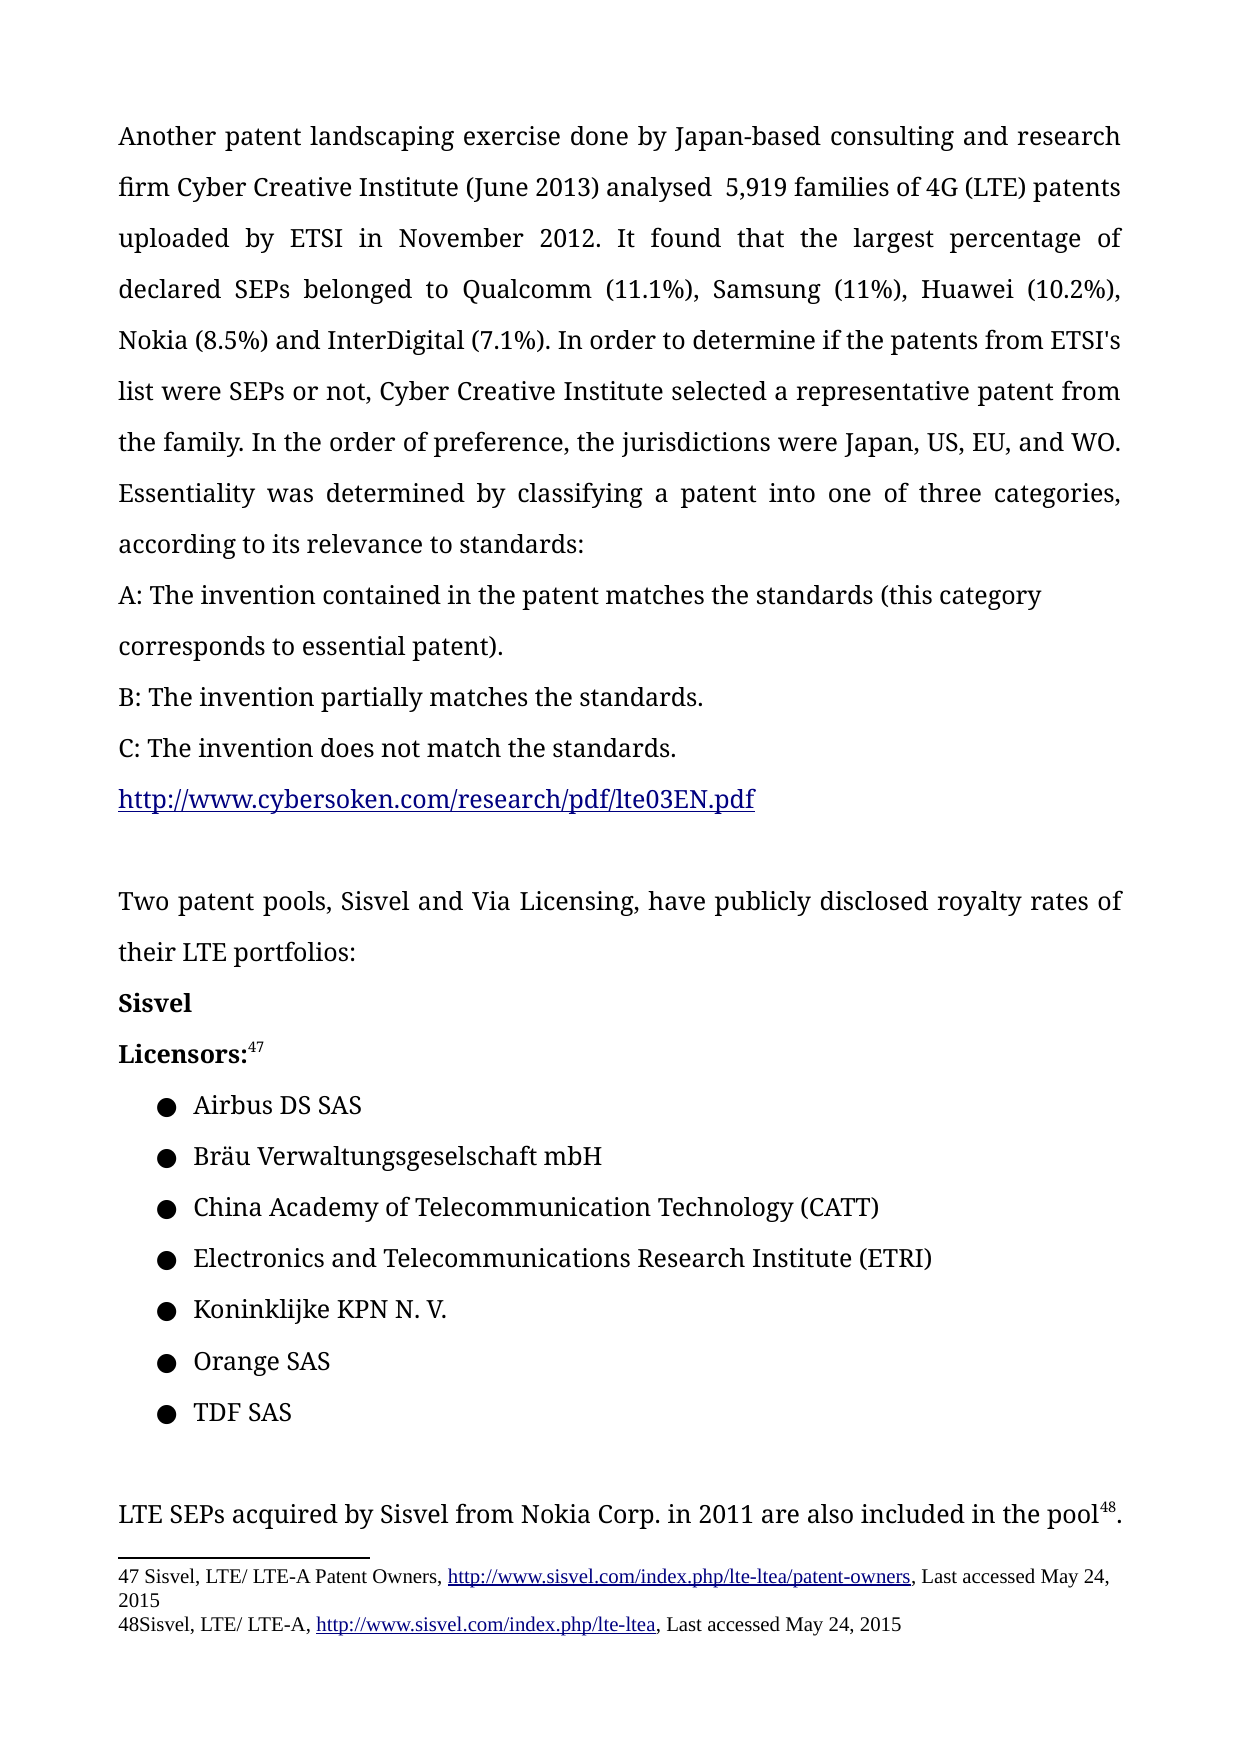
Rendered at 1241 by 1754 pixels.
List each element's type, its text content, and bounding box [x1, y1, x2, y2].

text C: The invention does not match the standards. [118, 731, 1122, 765]
text corresponds to essential patent). [118, 628, 1122, 663]
text A: The invention contained in the patent matches the standards (this category [118, 577, 1122, 612]
text Licensors: [118, 1037, 1122, 1071]
text http://www.cybersoken.com/research/pdf/lte03EN.pdf [118, 782, 1122, 816]
list Bräu Verwaltungsgeselschaft mbH [156, 1139, 1122, 1173]
list Orange SAS [156, 1343, 1122, 1377]
text Sisvel, LTE/ LTE-A, http://www.sisvel.com/index.php/lte-ltea, Last accessed May 24, 2015 [118, 1612, 1122, 1636]
text Two patent pools, Sisvel and Via Licensing, have publicly disclosed royalty rates of their LTE portfolios: [118, 884, 1122, 969]
text B: The invention partially matches the standards. [118, 679, 1122, 714]
text Another patent landscaping exercise done by Japan-based consulting and research firm Cyber Creative Institute (June 2013) analysed 5,919 families of 4G (LTE) patents uploaded by ETSI in November 2012. It found that the largest percentage of declared SEPs belonged to Qualcomm (11.1%), Samsung (11%), Huawei (10.2%), Nokia (8.5%) and InterDigital (7.1%). In order to determine if the patents from ETSI's list were SEPs or not, Cyber Creative Institute selected a representative patent from the family. In the order of preference, the jurisdictions were Japan, US, EU, and WO. Essentiality was determined by classifying a patent into one of three categories, according to its relevance to standards: [118, 118, 1122, 561]
list Koninklijke KPN N. V. [156, 1292, 1122, 1326]
text LTE SEPs acquired by Sisvel from Nokia Corp. in 2011 are also included in the pool. Sisvel Patent Pool charges 0.99 Euros per device sold. [118, 1496, 1122, 1530]
list China Academy of Telecommunication Technology (CATT) [156, 1190, 1122, 1224]
list Airbus DS SAS [156, 1088, 1122, 1122]
list TDF SAS [156, 1394, 1122, 1428]
text Sisvel [118, 986, 1122, 1020]
text Sisvel, LTE/ LTE-A Patent Owners, http://www.sisvel.com/index.php/lte-ltea/patent-owners, Last accessed May 24, 2015 [118, 1564, 1122, 1612]
list Electronics and Telecommunications Research Institute (ETRI) [156, 1241, 1122, 1275]
